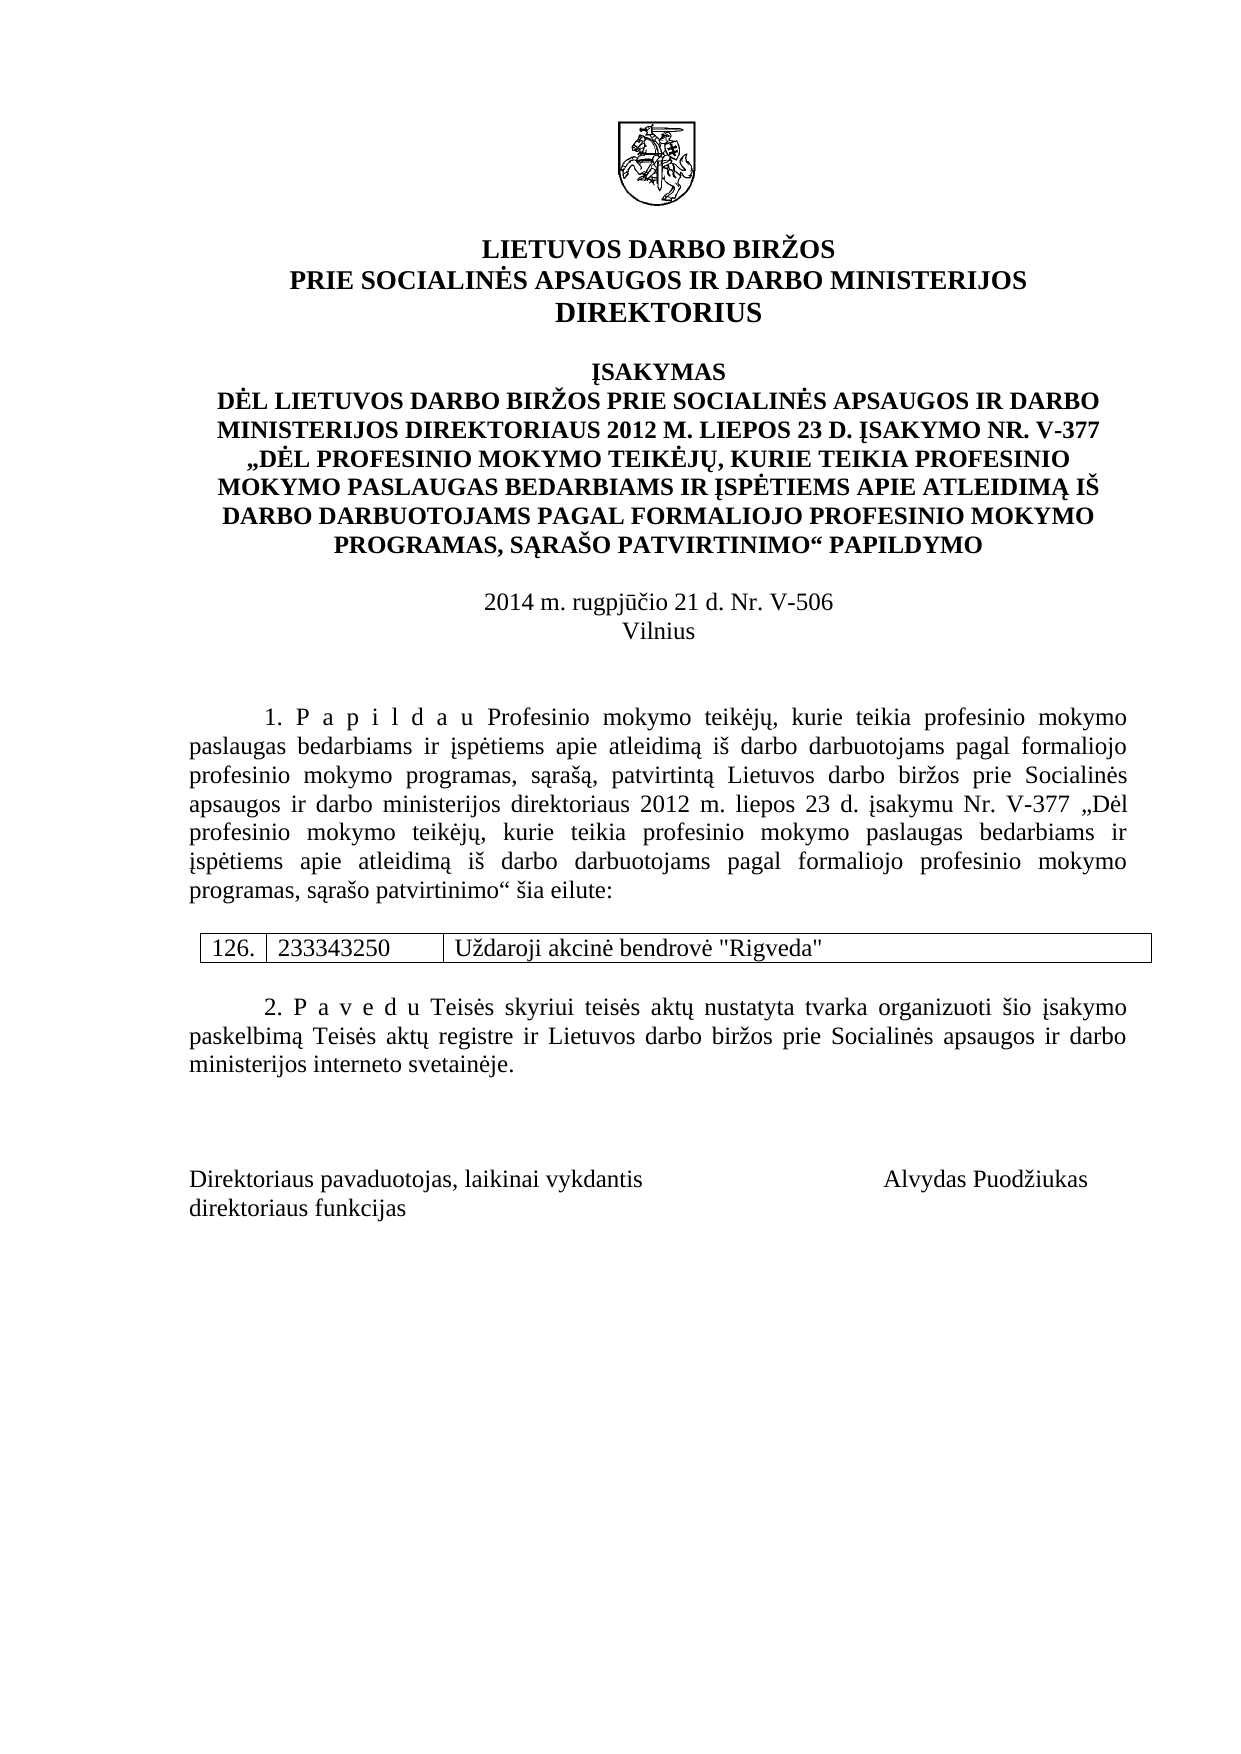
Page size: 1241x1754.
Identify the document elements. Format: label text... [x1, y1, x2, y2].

text ĮSAKYMAS [189, 357, 1128, 386]
table_header 126. [201, 934, 266, 962]
table_header 233343250 [267, 934, 443, 962]
text 2014 m. rugpjūčio 21 d. Nr. V-506 [189, 587, 1128, 616]
table_header Uždaroji akcinė bendrovė "Rigveda" [444, 934, 1151, 962]
text 2. P a v e d u Teisės skyriui teisės aktų nustatyta tvarka organizuoti šio įsakymo paskelbimą Teisės aktų registre ir Lietuvos darbo biržos prie Socialinės apsaugos ir darbo ministerijos interneto svetainėje. [189, 992, 1128, 1078]
text direktoriaus funkcijas [189, 1193, 1128, 1222]
text DĖL Lietuvos darbo biržos prie socialinės apsaugos ir darbo ministerijos direktoriaus 2012 m. liepos 23 d. įsakymo Nr. V-377 „Dėl Profesinio mokymo teikėjų, kurie teikia profesinio mokymo paslaugas bedarbiams ir įspėtiems apie atleidimą iš darbo darbuotojams pagal formaliojo profesinio mokymo programas, sąrašo patvirtinimo“ papildymo [189, 386, 1128, 559]
text Vilnius [189, 616, 1128, 645]
text Direktoriaus pavaduotojas, laikinai vykdantis Alvydas Puodžiukas [189, 1164, 1128, 1193]
text LIETUVOS DARBO BIRŽOS prie socialinės apsaugos ir darbo ministerijos DIREKTORIUS [189, 233, 1128, 329]
text 1. P a p i l d a u Profesinio mokymo teikėjų, kurie teikia profesinio mokymo paslaugas bedarbiams ir įspėtiems apie atleidimą iš darbo darbuotojams pagal formaliojo profesinio mokymo programas, sąrašą, patvirtintą Lietuvos darbo biržos prie Socialinės apsaugos ir darbo ministerijos direktoriaus 2012 m. liepos 23 d. įsakymu Nr. V-377 „Dėl profesinio mokymo teikėjų, kurie teikia profesinio mokymo paslaugas bedarbiams ir įspėtiems apie atleidimą iš darbo darbuotojams pagal formaliojo profesinio mokymo programas, sąrašo patvirtinimo“ šia eilute: [189, 702, 1128, 904]
